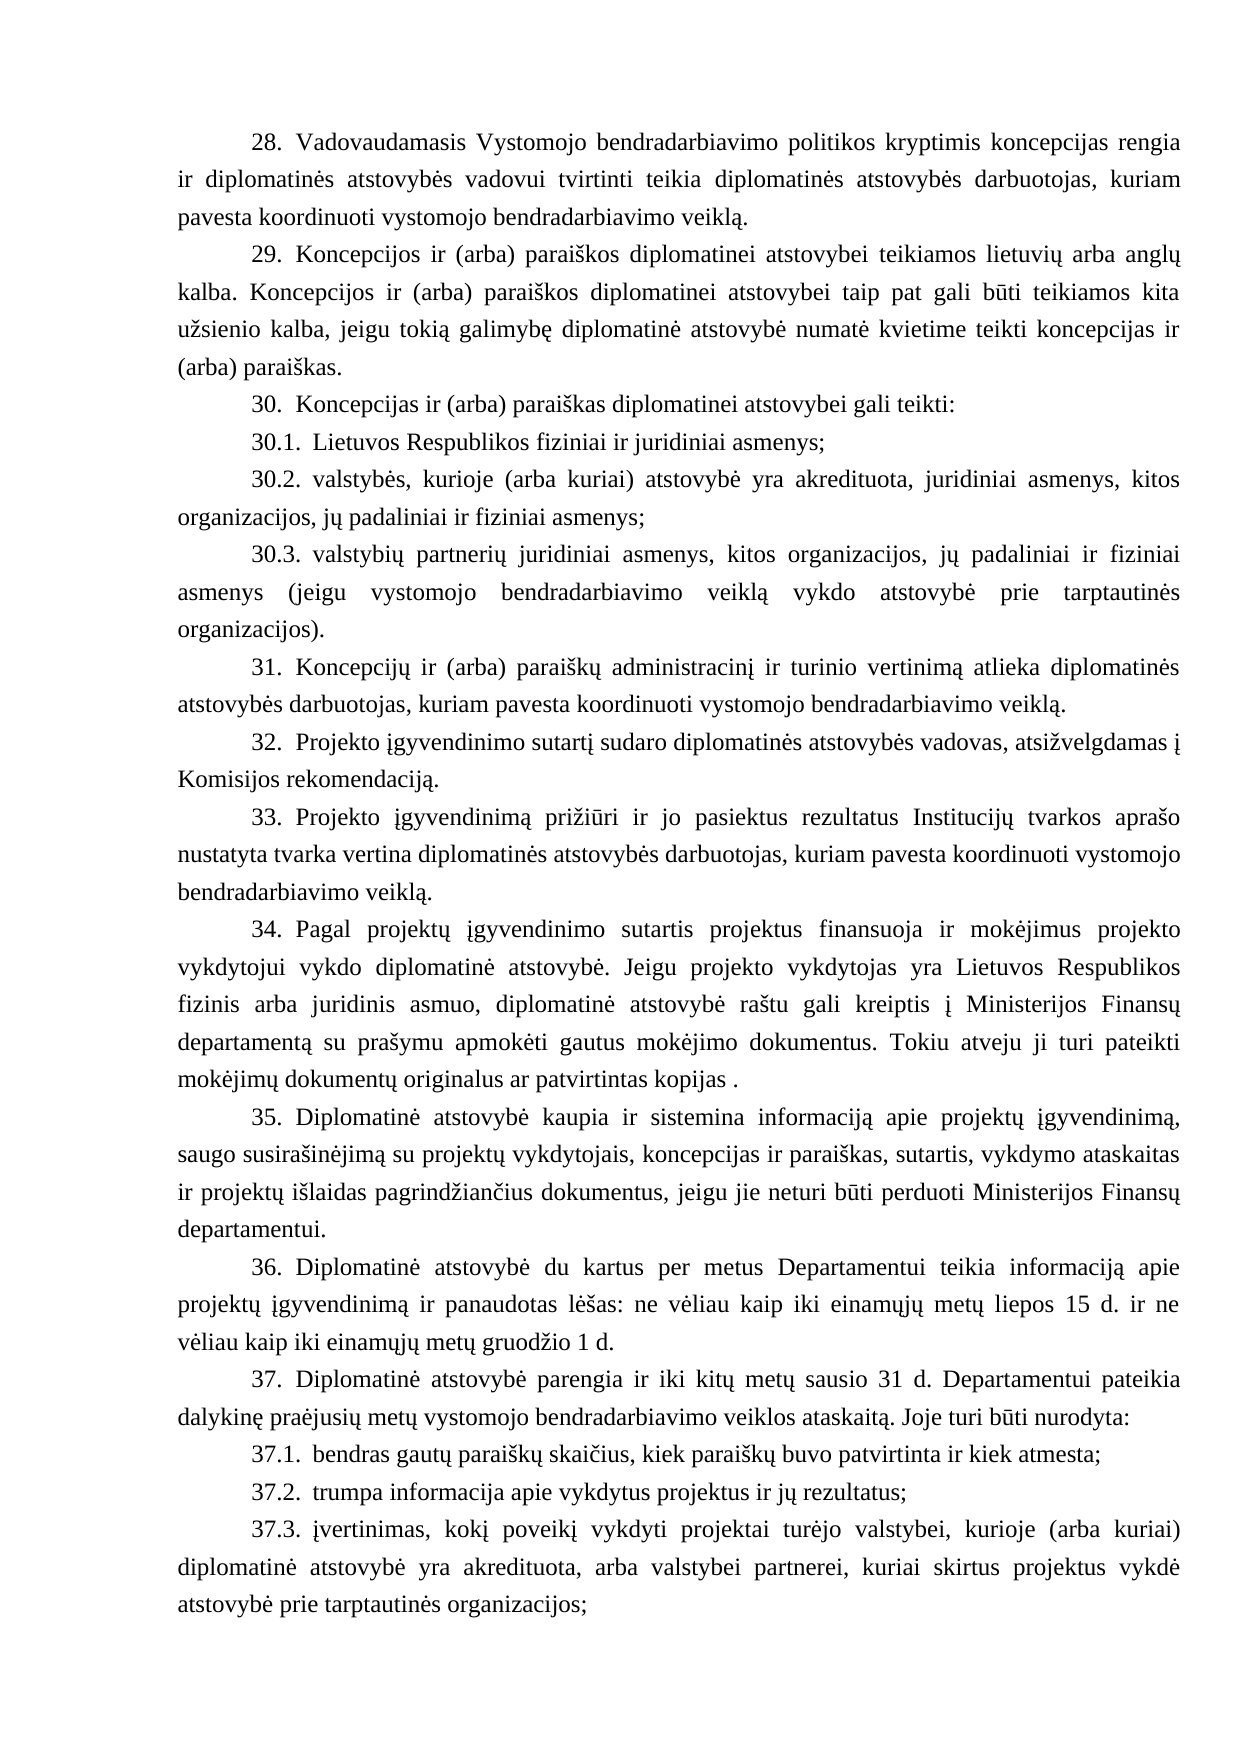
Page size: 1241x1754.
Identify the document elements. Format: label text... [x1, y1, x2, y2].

text 37. Diplomatinė atstovybė parengia ir iki kitų metų sausio 31 d. Departamentui pateikia dalykinę praėjusių metų vystomojo bendradarbiavimo veiklos ataskaitą. Joje turi būti nurodyta: [177, 1356, 1181, 1431]
text 37.2. trumpa informacija apie vykdytus projektus ir jų rezultatus; [177, 1468, 1181, 1506]
text 34. Pagal projektų įgyvendinimo sutartis projektus finansuoja ir mokėjimus projekto vykdytojui vykdo diplomatinė atstovybė. Jeigu projekto vykdytojas yra Lietuvos Respublikos fizinis arba juridinis asmuo, diplomatinė atstovybė raštu gali kreiptis į Ministerijos Finansų departamentą su prašymu apmokėti gautus mokėjimo dokumentus. Tokiu atveju ji turi pateikti mokėjimų dokumentų originalus ar patvirtintas kopijas . [177, 906, 1181, 1093]
text 33. Projekto įgyvendinimą prižiūri ir jo pasiektus rezultatus Institucijų tvarkos aprašo nustatyta tvarka vertina diplomatinės atstovybės darbuotojas, kuriam pavesta koordinuoti vystomojo bendradarbiavimo veiklą. [177, 793, 1181, 906]
text 30.1. Lietuvos Respublikos fiziniai ir juridiniai asmenys; [177, 418, 1181, 456]
text 30. Koncepcijas ir (arba) paraiškas diplomatinei atstovybei gali teikti: [177, 381, 1181, 418]
text 31. Koncepcijų ir (arba) paraiškų administracinį ir turinio vertinimą atlieka diplomatinės atstovybės darbuotojas, kuriam pavesta koordinuoti vystomojo bendradarbiavimo veiklą. [177, 643, 1181, 718]
text 28. Vadovaudamasis Vystomojo bendradarbiavimo politikos kryptimis koncepcijas rengia ir diplomatinės atstovybės vadovui tvirtinti teikia diplomatinės atstovybės darbuotojas, kuriam pavesta koordinuoti vystomojo bendradarbiavimo veiklą. [177, 118, 1181, 231]
text 30.3. valstybių partnerių juridiniai asmenys, kitos organizacijos, jų padaliniai ir fiziniai asmenys (jeigu vystomojo bendradarbiavimo veiklą vykdo atstovybė prie tarptautinės organizacijos). [177, 531, 1181, 643]
text 36. Diplomatinė atstovybė du kartus per metus Departamentui teikia informaciją apie projektų įgyvendinimą ir panaudotas lėšas: ne vėliau kaip iki einamųjų metų liepos 15 d. ir ne vėliau kaip iki einamųjų metų gruodžio 1 d. [177, 1243, 1181, 1356]
text 32. Projekto įgyvendinimo sutartį sudaro diplomatinės atstovybės vadovas, atsižvelgdamas į Komisijos rekomendaciją. [177, 718, 1181, 793]
text 30.2. valstybės, kurioje (arba kuriai) atstovybė yra akredituota, juridiniai asmenys, kitos organizacijos, jų padaliniai ir fiziniai asmenys; [177, 456, 1181, 531]
text 35. Diplomatinė atstovybė kaupia ir sistemina informaciją apie projektų įgyvendinimą, saugo susirašinėjimą su projektų vykdytojais, koncepcijas ir paraiškas, sutartis, vykdymo ataskaitas ir projektų išlaidas pagrindžiančius dokumentus, jeigu jie neturi būti perduoti Ministerijos Finansų departamentui. [177, 1093, 1181, 1243]
text 37.3. įvertinimas, kokį poveikį vykdyti projektai turėjo valstybei, kurioje (arba kuriai) diplomatinė atstovybė yra akredituota, arba valstybei partnerei, kuriai skirtus projektus vykdė atstovybė prie tarptautinės organizacijos; [177, 1506, 1181, 1618]
text 29. Koncepcijos ir (arba) paraiškos diplomatinei atstovybei teikiamos lietuvių arba anglų kalba. Koncepcijos ir (arba) paraiškos diplomatinei atstovybei taip pat gali būti teikiamos kita užsienio kalba, jeigu tokią galimybę diplomatinė atstovybė numatė kvietime teikti koncepcijas ir (arba) paraiškas. [177, 231, 1181, 381]
text 37.1. bendras gautų paraiškų skaičius, kiek paraiškų buvo patvirtinta ir kiek atmesta; [177, 1431, 1181, 1468]
